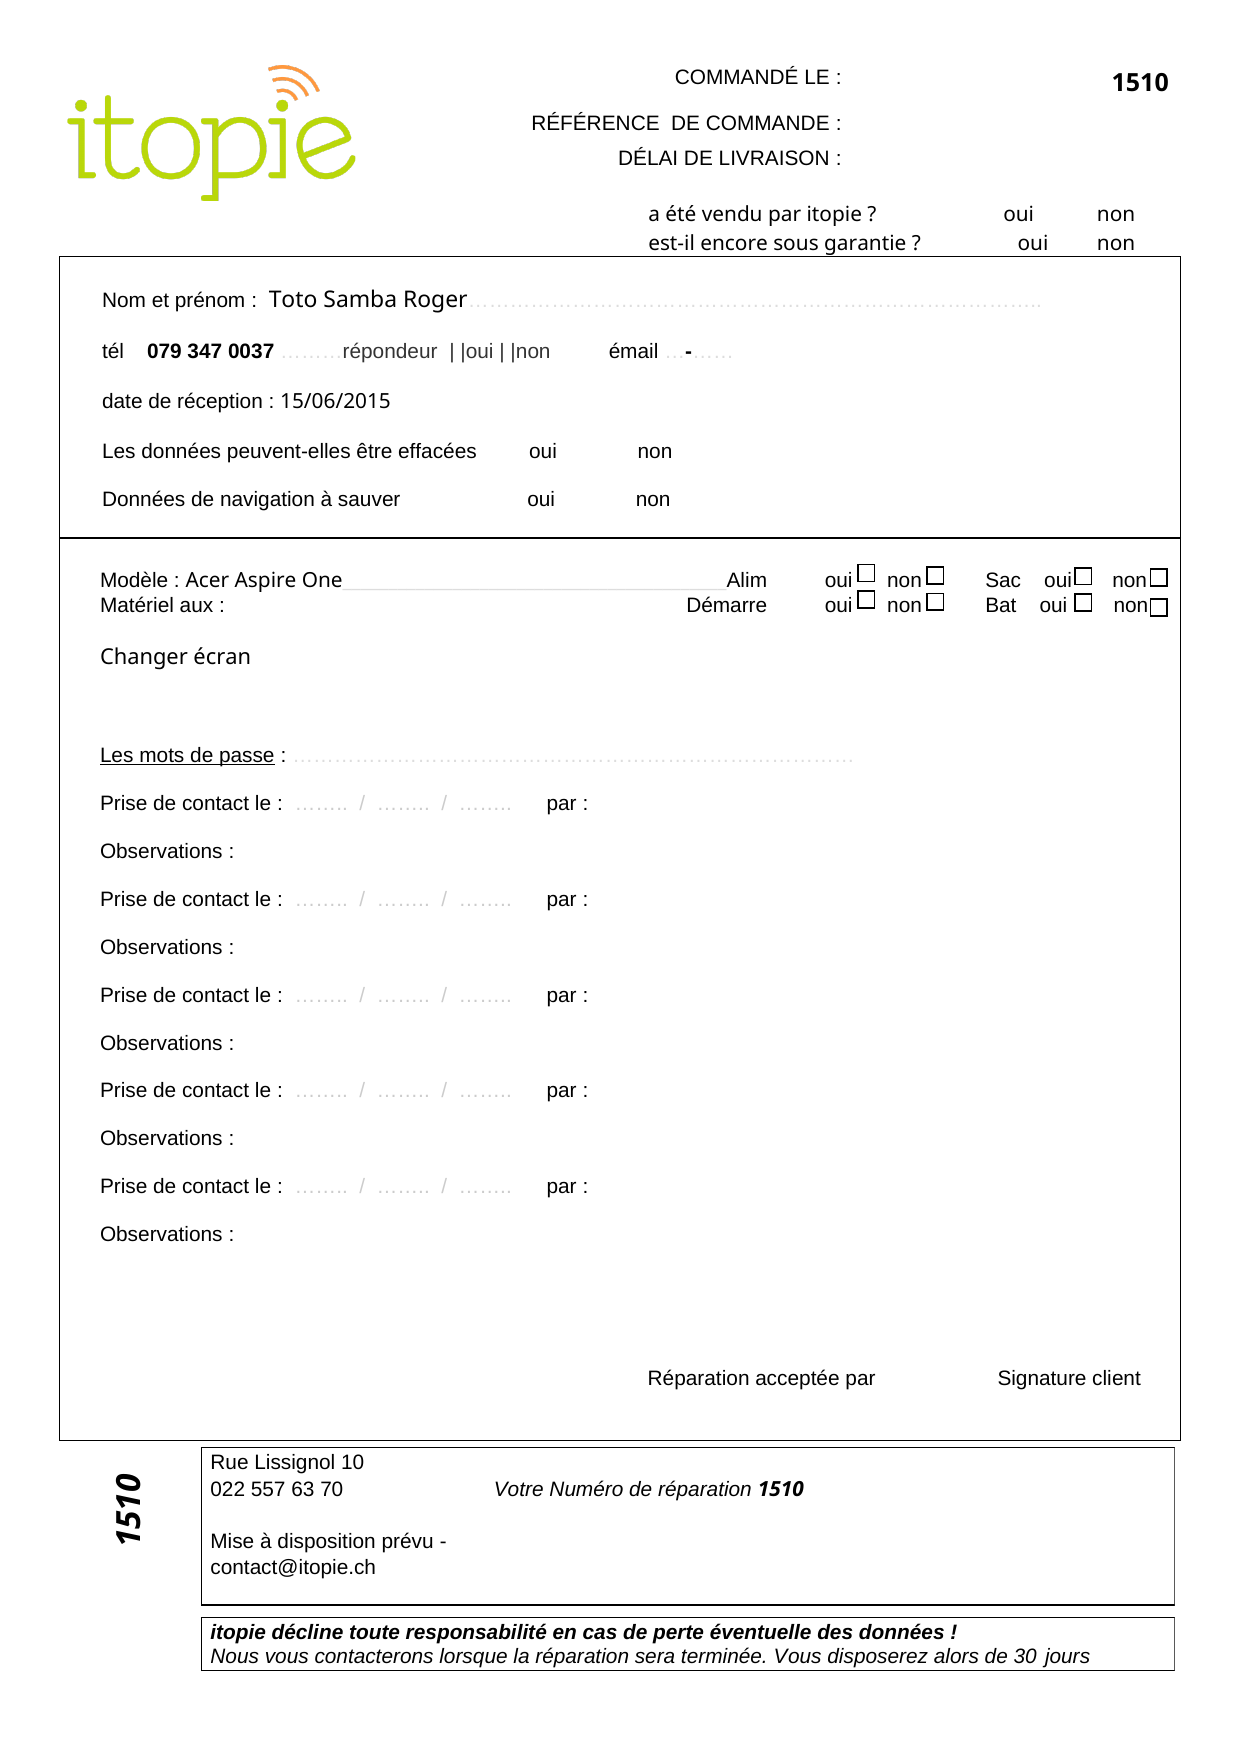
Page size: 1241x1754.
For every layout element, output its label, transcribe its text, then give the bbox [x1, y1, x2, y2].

text Observations : [60, 836, 1180, 863]
text Changer écran [60, 638, 1180, 671]
text Prise de contact le : …….. / …….. / …….. par : [60, 883, 1180, 911]
text Les mots de passe : ……………………………………………………………………… [60, 740, 1180, 767]
text Matériel aux : Démarre oui non Bat oui non [60, 590, 1180, 617]
table_cell DÉLAI DE LIVRAISON : [490, 140, 847, 175]
table_cell [847, 140, 1180, 175]
table_cell RÉFÉRENCE DE COMMANDE : [490, 105, 847, 140]
text a été vendu par itopie ? oui non [59, 199, 1181, 228]
text Modèle : Acer Aspire One Alim oui non Sac oui non [879, 562, 925, 590]
text est-il encore sous garantie ? oui non [59, 228, 1181, 256]
text Observations : [60, 1123, 1180, 1150]
text Observations : [60, 931, 1180, 958]
text Prise de contact le : …….. / …….. / …….. par : [60, 1075, 1180, 1102]
table_header 1510 [847, 59, 1180, 104]
text date de réception : 15/06/2015 [60, 383, 1180, 415]
text Données de navigation à sauver oui non [60, 484, 1180, 511]
text tél 079 347 0037 ………répondeur | |oui | |non émail …-…… [60, 335, 1180, 362]
table_header COMMANDÉ LE : [490, 59, 847, 104]
table_header 1510 [59, 1441, 195, 1677]
text Observations : [60, 1027, 1180, 1054]
text Les données peuvent-elles être effacées oui non [60, 436, 1180, 463]
text Observations : [60, 1219, 1180, 1246]
text Prise de contact le : …….. / …….. / …….. par : [60, 1171, 1180, 1198]
text Réparation acceptée par Signature client [60, 1363, 1180, 1390]
text Nom et prénom : Toto Samba Roger……………………………………………………………………….. [60, 280, 1180, 314]
text Prise de contact le : …….. / …….. / …….. par : [60, 788, 1180, 815]
picture [67, 65, 356, 201]
table_header Rue Lissignol 10 022 557 63 70 Votre Numéro de réparation 1510 Mise à disposition prévu - contact@itopie.ch [195, 1441, 1180, 1611]
table_cell itopie décline toute responsabilité en cas de perte éventuelle des données ! Nous vous contacterons lorsque la réparation sera terminée. Vous disposerez alors de 30 jours [195, 1611, 1180, 1677]
table_cell [847, 105, 1180, 140]
text Modèle : Acer Aspire One Alim oui non Sac oui non [948, 562, 1180, 590]
text Modèle : Acer Aspire One Alim oui non Sac oui non [60, 562, 856, 590]
text Prise de contact le : …….. / …….. / …….. par : [60, 979, 1180, 1006]
